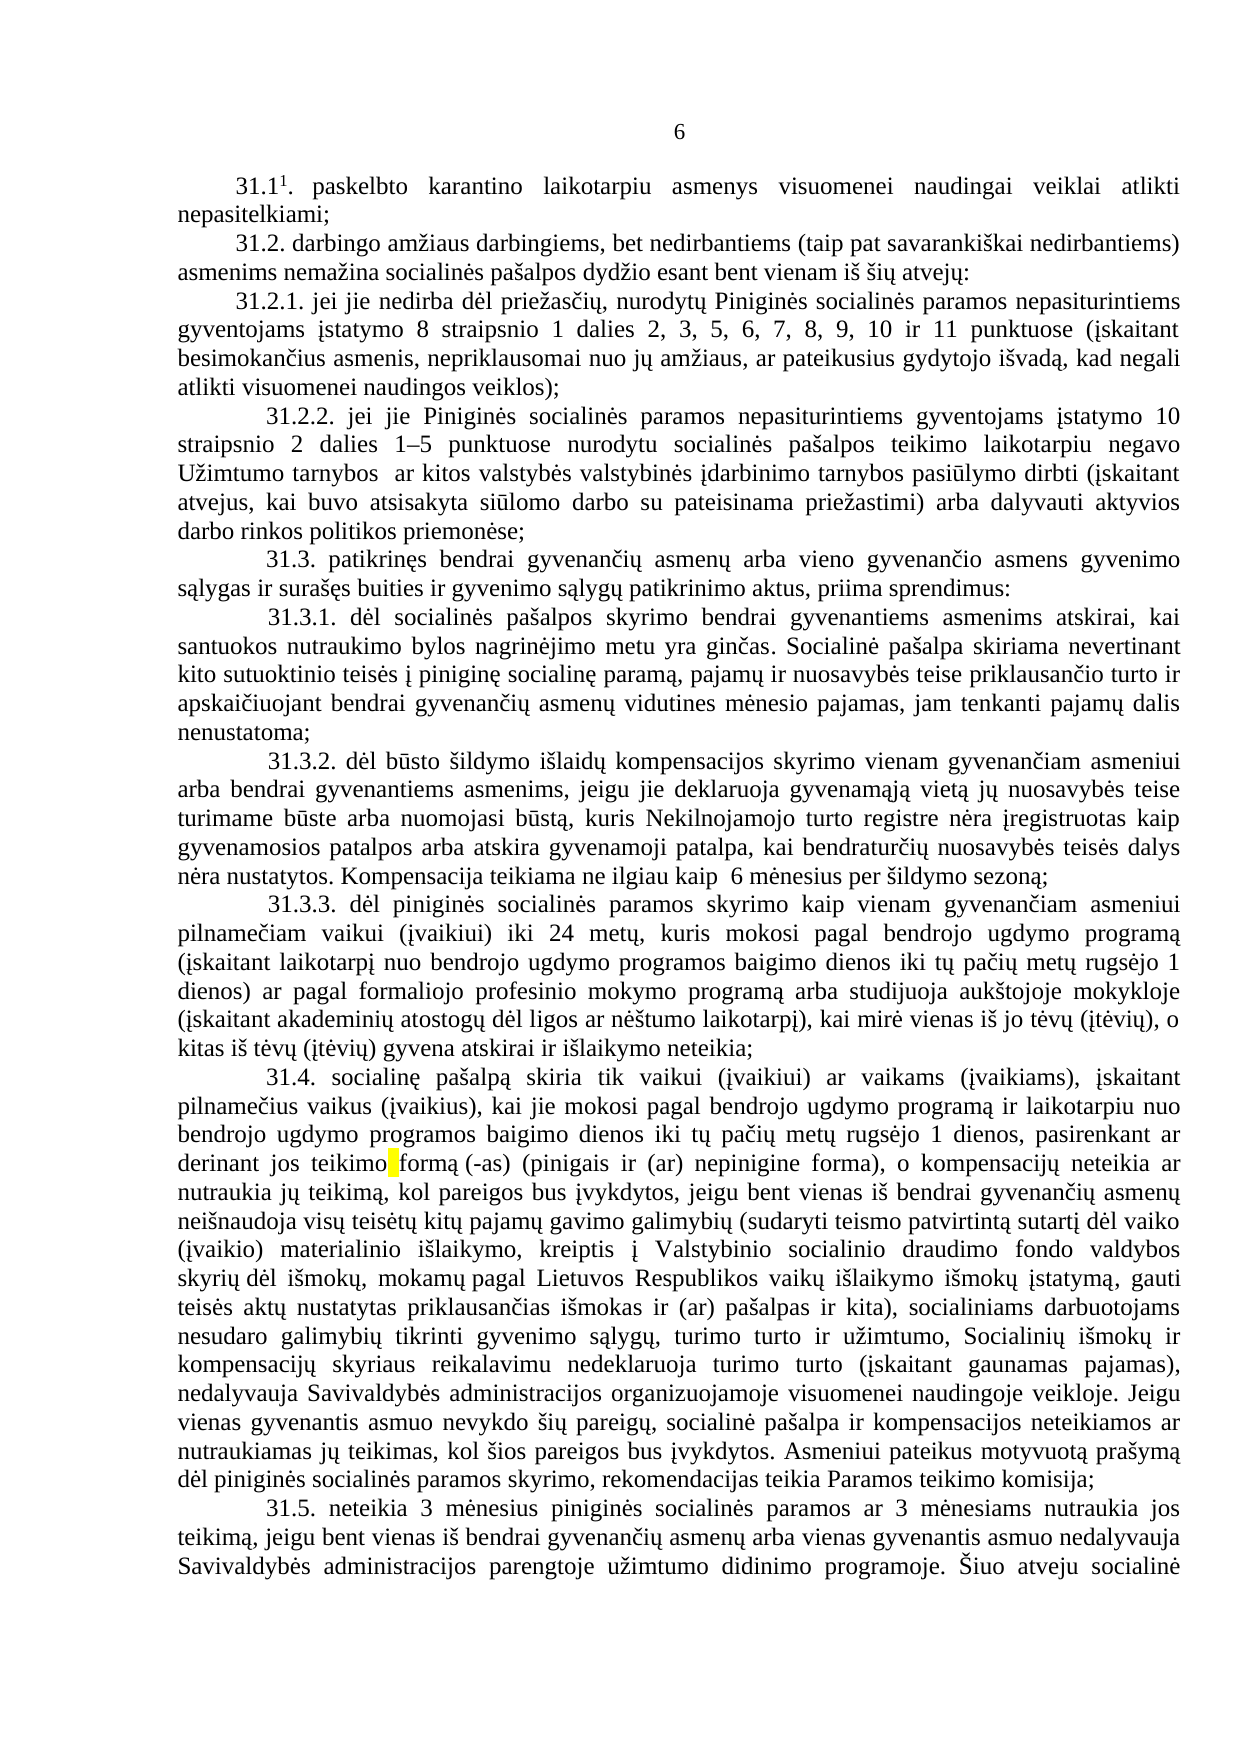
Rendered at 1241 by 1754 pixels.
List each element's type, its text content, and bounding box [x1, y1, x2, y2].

text 31.5. neteikia 3 mėnesius piniginės socialinės paramos ar 3 mėnesiams nutraukia jos teikimą, jeigu bent vienas iš bendrai gyvenančių asmenų arba vienas gyvenantis asmuo nedalyvauja Savivaldybės administracijos parengtoje užimtumo didinimo programoje. Šiuo atveju socialinė [177, 1493, 1181, 1579]
text 31.2.1. jei jie nedirba dėl priežasčių, nurodytų Piniginės socialinės paramos nepasiturintiems gyventojams įstatymo 8 straipsnio 1 dalies 2, 3, 5, 6, 7, 8, 9, 10 ir 11 punktuose (įskaitant besimokančius asmenis, nepriklausomai nuo jų amžiaus, ar pateikusius gydytojo išvadą, kad negali atlikti visuomenei naudingos veiklos); [177, 286, 1181, 401]
text 31.3.2. dėl būsto šildymo išlaidų kompensacijos skyrimo vienam gyvenančiam asmeniui arba bendrai gyvenantiems asmenims, jeigu jie deklaruoja gyvenamąją vietą jų nuosavybės teise turimame būste arba nuomojasi būstą, kuris Nekilnojamojo turto registre nėra įregistruotas kaip gyvenamosios patalpos arba atskira gyvenamoji patalpa, kai bendraturčių nuosavybės teisės dalys nėra nustatytos. Kompensacija teikiama ne ilgiau kaip 6 mėnesius per šildymo sezoną; [177, 746, 1181, 889]
text 31.3. patikrinęs bendrai gyvenančių asmenų arba vieno gyvenančio asmens gyvenimo sąlygas ir surašęs buities ir gyvenimo sąlygų patikrinimo aktus, priima sprendimus: [177, 544, 1181, 602]
text 31.3.1. dėl socialinės pašalpos skyrimo bendrai gyvenantiems asmenims atskirai, kai santuokos nutraukimo bylos nagrinėjimo metu yra ginčas. Socialinė pašalpa skiriama nevertinant kito sutuoktinio teisės į piniginę socialinę paramą, pajamų ir nuosavybės teise priklausančio turto ir apskaičiuojant bendrai gyvenančių asmenų vidutines mėnesio pajamas, jam tenkanti pajamų dalis nenustatoma; [177, 602, 1181, 746]
text 31.3.3. dėl piniginės socialinės paramos skyrimo kaip vienam gyvenančiam asmeniui pilnamečiam vaikui (įvaikiui) iki 24 metų, kuris mokosi pagal bendrojo ugdymo programą (įskaitant laikotarpį nuo bendrojo ugdymo programos baigimo dienos iki tų pačių metų rugsėjo 1 dienos) ar pagal formaliojo profesinio mokymo programą arba studijuoja aukštojoje mokykloje (įskaitant akademinių atostogų dėl ligos ar nėštumo laikotarpį), kai mirė vienas iš jo tėvų (įtėvių), o kitas iš tėvų (įtėvių) gyvena atskirai ir išlaikymo neteikia; [177, 889, 1181, 1062]
text 31.2.2. jei jie Piniginės socialinės paramos nepasiturintiems gyventojams įstatymo 10 straipsnio 2 dalies 1–5 punktuose nurodytu socialinės pašalpos teikimo laikotarpiu negavo Užimtumo tarnybos ar kitos valstybės valstybinės įdarbinimo tarnybos pasiūlymo dirbti (įskaitant atvejus, kai buvo atsisakyta siūlomo darbo su pateisinama priežastimi) arba dalyvauti aktyvios darbo rinkos politikos priemonėse; [177, 401, 1181, 544]
text 31.11. paskelbto karantino laikotarpiu asmenys visuomenei naudingai veiklai atlikti nepasitelkiami; [177, 171, 1181, 228]
text 31.4. socialinę pašalpą skiria tik vaikui (įvaikiui) ar vaikams (įvaikiams), įskaitant pilnamečius vaikus (įvaikius), kai jie mokosi pagal bendrojo ugdymo programą ir laikotarpiu nuo bendrojo ugdymo programos baigimo dienos iki tų pačių metų rugsėjo 1 dienos, pasirenkant ar derinant jos teikimo formą (‑as) (pinigais ir (ar) nepinigine forma), o kompensacijų neteikia ar nutraukia jų teikimą, kol pareigos bus įvykdytos, jeigu bent vienas iš bendrai gyvenančių asmenų neišnaudoja visų teisėtų kitų pajamų gavimo galimybių (sudaryti teismo patvirtintą sutartį dėl vaiko (įvaikio) materialinio išlaikymo, kreiptis į Valstybinio socialinio draudimo fondo valdybos skyrių dėl išmokų, mokamų pagal Lietuvos Respublikos vaikų išlaikymo išmokų įstatymą, gauti teisės aktų nustatytas priklausančias išmokas ir (ar) pašalpas ir kita), socialiniams darbuotojams nesudaro galimybių tikrinti gyvenimo sąlygų, turimo turto ir užimtumo, Socialinių išmokų ir kompensacijų skyriaus reikalavimu nedeklaruoja turimo turto (įskaitant gaunamas pajamas), nedalyvauja Savivaldybės administracijos organizuojamoje visuomenei naudingoje veikloje. Jeigu vienas gyvenantis asmuo nevykdo šių pareigų, socialinė pašalpa ir kompensacijos neteikiamos ar nutraukiamas jų teikimas, kol šios pareigos bus įvykdytos. Asmeniui pateikus motyvuotą prašymą dėl piniginės socialinės paramos skyrimo, rekomendacijas teikia Paramos teikimo komisija; [177, 1062, 1181, 1493]
text 31.2. darbingo amžiaus darbingiems, bet nedirbantiems (taip pat savarankiškai nedirbantiems) asmenims nemažina socialinės pašalpos dydžio esant bent vienam iš šių atvejų: [177, 228, 1181, 286]
